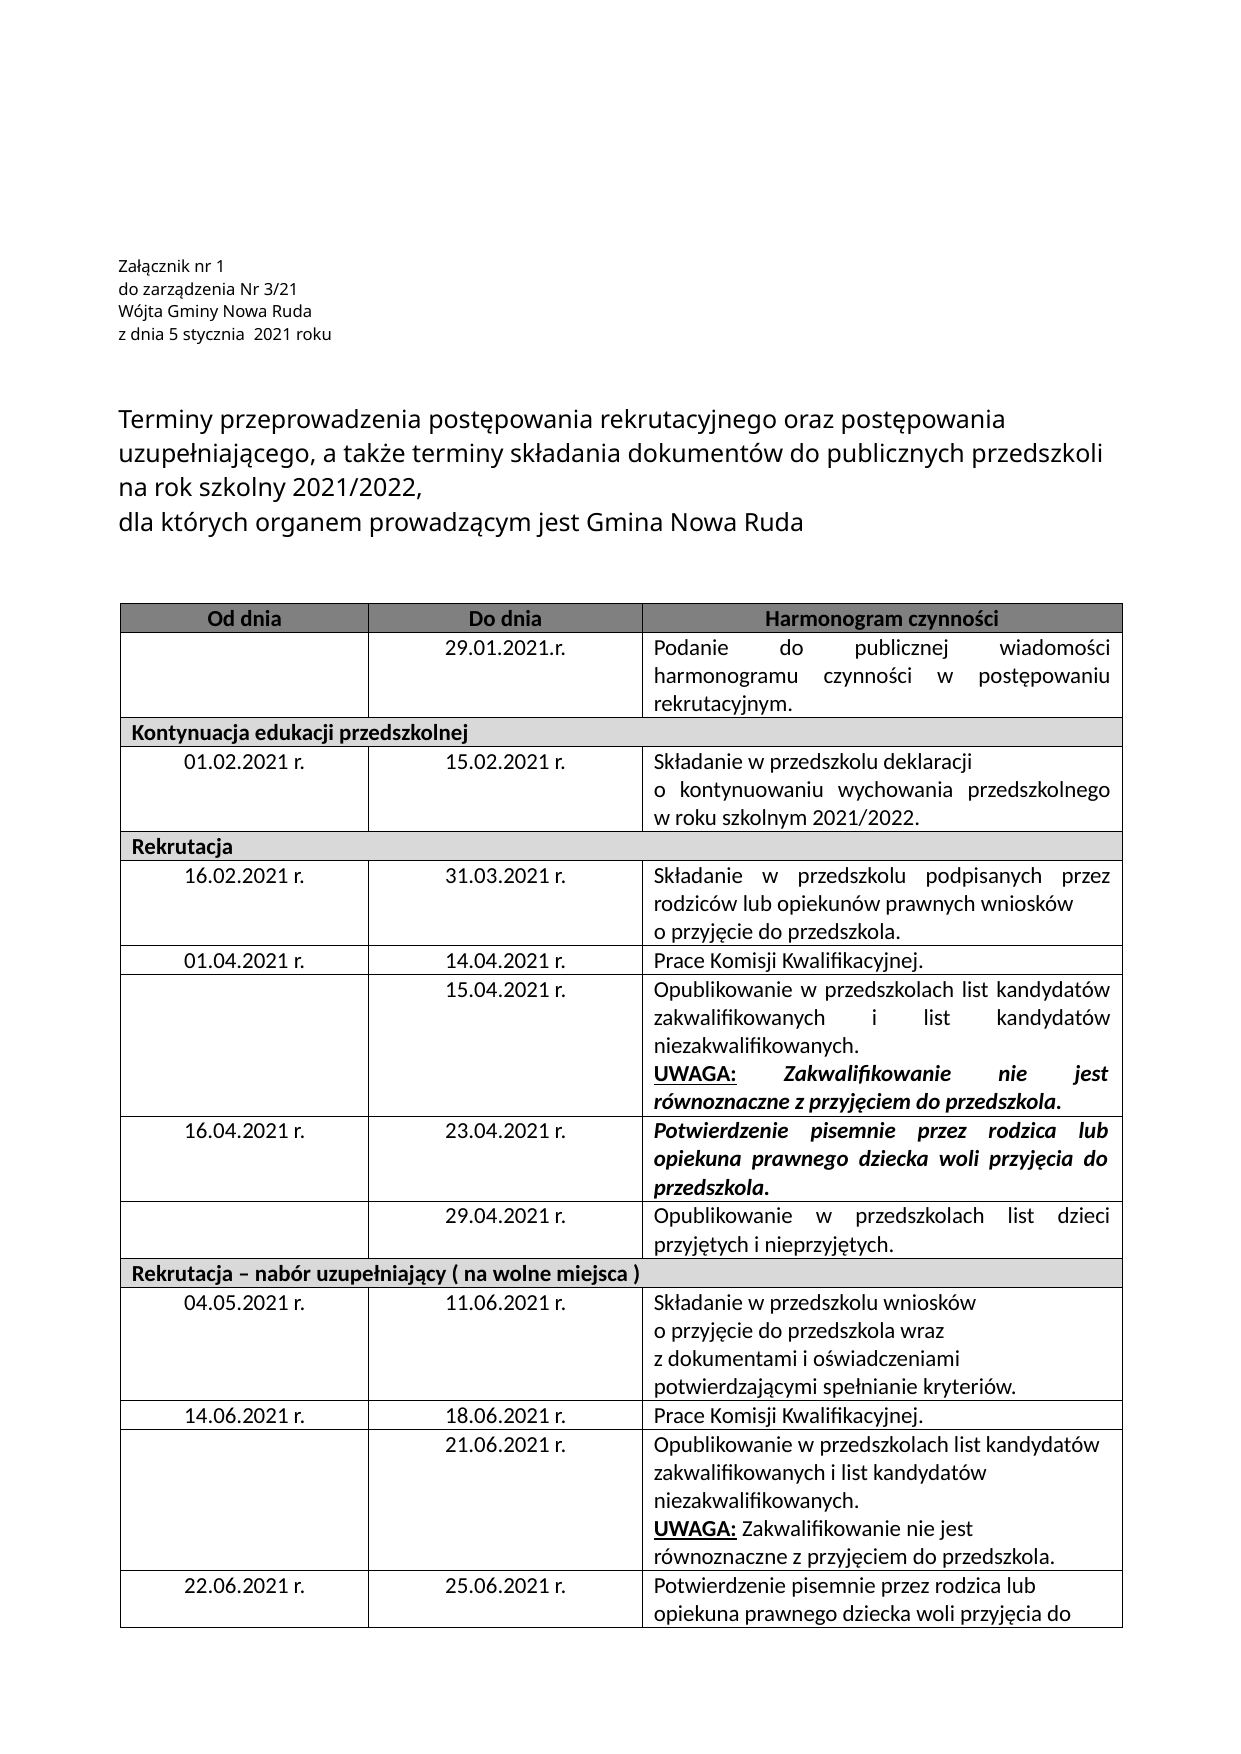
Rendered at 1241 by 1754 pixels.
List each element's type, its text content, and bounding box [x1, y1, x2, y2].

table_cell 29.04.2021 r. [369, 1202, 642, 1258]
table_cell [121, 1202, 368, 1258]
table_cell Rekrutacja – nabór uzupełniający ( na wolne miejsca ) [121, 1259, 1122, 1287]
table_cell 23.04.2021 r. [369, 1117, 642, 1201]
table_cell Prace Komisji Kwalifikacyjnej. [643, 946, 1122, 974]
table_cell Potwierdzenie pisemnie przez rodzica lub opiekuna prawnego dziecka woli przyjęcia do przedszkola. [643, 1117, 1122, 1201]
table_cell [121, 1430, 368, 1570]
table_cell 15.02.2021 r. [369, 747, 642, 831]
table_cell Podanie do publicznej wiadomości harmonogramu czynności w postępowaniu rekrutacyjnym. [643, 633, 1122, 717]
table_cell 15.04.2021 r. [369, 975, 642, 1116]
table_cell 16.02.2021 r. [121, 861, 368, 945]
table_cell Kontynuacja edukacji przedszkolnej [121, 718, 1122, 746]
table_cell Prace Komisji Kwalifikacyjnej. [643, 1401, 1122, 1429]
text Wójta Gminy Nowa Ruda [118, 300, 1122, 322]
text do zarządzenia Nr 3/21 [118, 277, 1122, 300]
table_cell [121, 975, 368, 1116]
table_cell 16.04.2021 r. [121, 1117, 368, 1201]
table_cell 04.05.2021 r. [121, 1288, 368, 1400]
table_cell Składanie w przedszkolu wniosków o przyjęcie do przedszkola wraz z dokumentami i oświadczeniami potwierdzającymi spełnianie kryteriów. [643, 1288, 1122, 1400]
table_cell 25.06.2021 r. [369, 1571, 642, 1627]
table_cell Potwierdzenie pisemnie przez rodzica lub opiekuna prawnego dziecka woli przyjęcia do [643, 1571, 1122, 1627]
table_cell Opublikowanie w przedszkolach list dzieci przyjętych i nieprzyjętych. [643, 1202, 1122, 1258]
table_cell 21.06.2021 r. [369, 1430, 642, 1570]
table_cell Składanie w przedszkolu deklaracji o kontynuowaniu wychowania przedszkolnego w roku szkolnym 2021/2022. [643, 747, 1122, 831]
table_header Od dnia [121, 604, 368, 632]
text Terminy przeprowadzenia postępowania rekrutacyjnego oraz postępowania uzupełniającego, a także terminy składania dokumentów do publicznych przedszkoli na rok szkolny 2021/2022, [118, 402, 1122, 504]
text dla których organem prowadzącym jest Gmina Nowa Ruda [118, 504, 1122, 538]
table_cell 29.01.2021.r. [369, 633, 642, 717]
table_cell 14.04.2021 r. [369, 946, 642, 974]
table_cell 11.06.2021 r. [369, 1288, 642, 1400]
table_cell [121, 633, 368, 717]
table_cell 18.06.2021 r. [369, 1401, 642, 1429]
table_cell 01.04.2021 r. [121, 946, 368, 974]
table_header Harmonogram czynności [643, 604, 1122, 632]
text z dnia 5 stycznia 2021 roku [118, 322, 1122, 345]
table_cell Opublikowanie w przedszkolach list kandydatów zakwalifikowanych i list kandydatów niezakwalifikowanych. UWAGA: Zakwalifikowanie nie jest równoznaczne z przyjęciem do przedszkola. [643, 1430, 1122, 1570]
table_cell 01.02.2021 r. [121, 747, 368, 831]
table_cell 14.06.2021 r. [121, 1401, 368, 1429]
table_cell Rekrutacja [121, 832, 1122, 860]
table_header Do dnia [369, 604, 642, 632]
table_cell 22.06.2021 r. [121, 1571, 368, 1627]
table_cell Opublikowanie w przedszkolach list kandydatów zakwalifikowanych i list kandydatów niezakwalifikowanych. UWAGA: Zakwalifikowanie nie jest równoznaczne z przyjęciem do przedszkola. [643, 975, 1122, 1116]
table_cell Składanie w przedszkolu podpisanych przez rodziców lub opiekunów prawnych wniosków o przyjęcie do przedszkola. [643, 861, 1122, 945]
table_cell 31.03.2021 r. [369, 861, 642, 945]
text Załącznik nr 1 [118, 254, 1122, 277]
